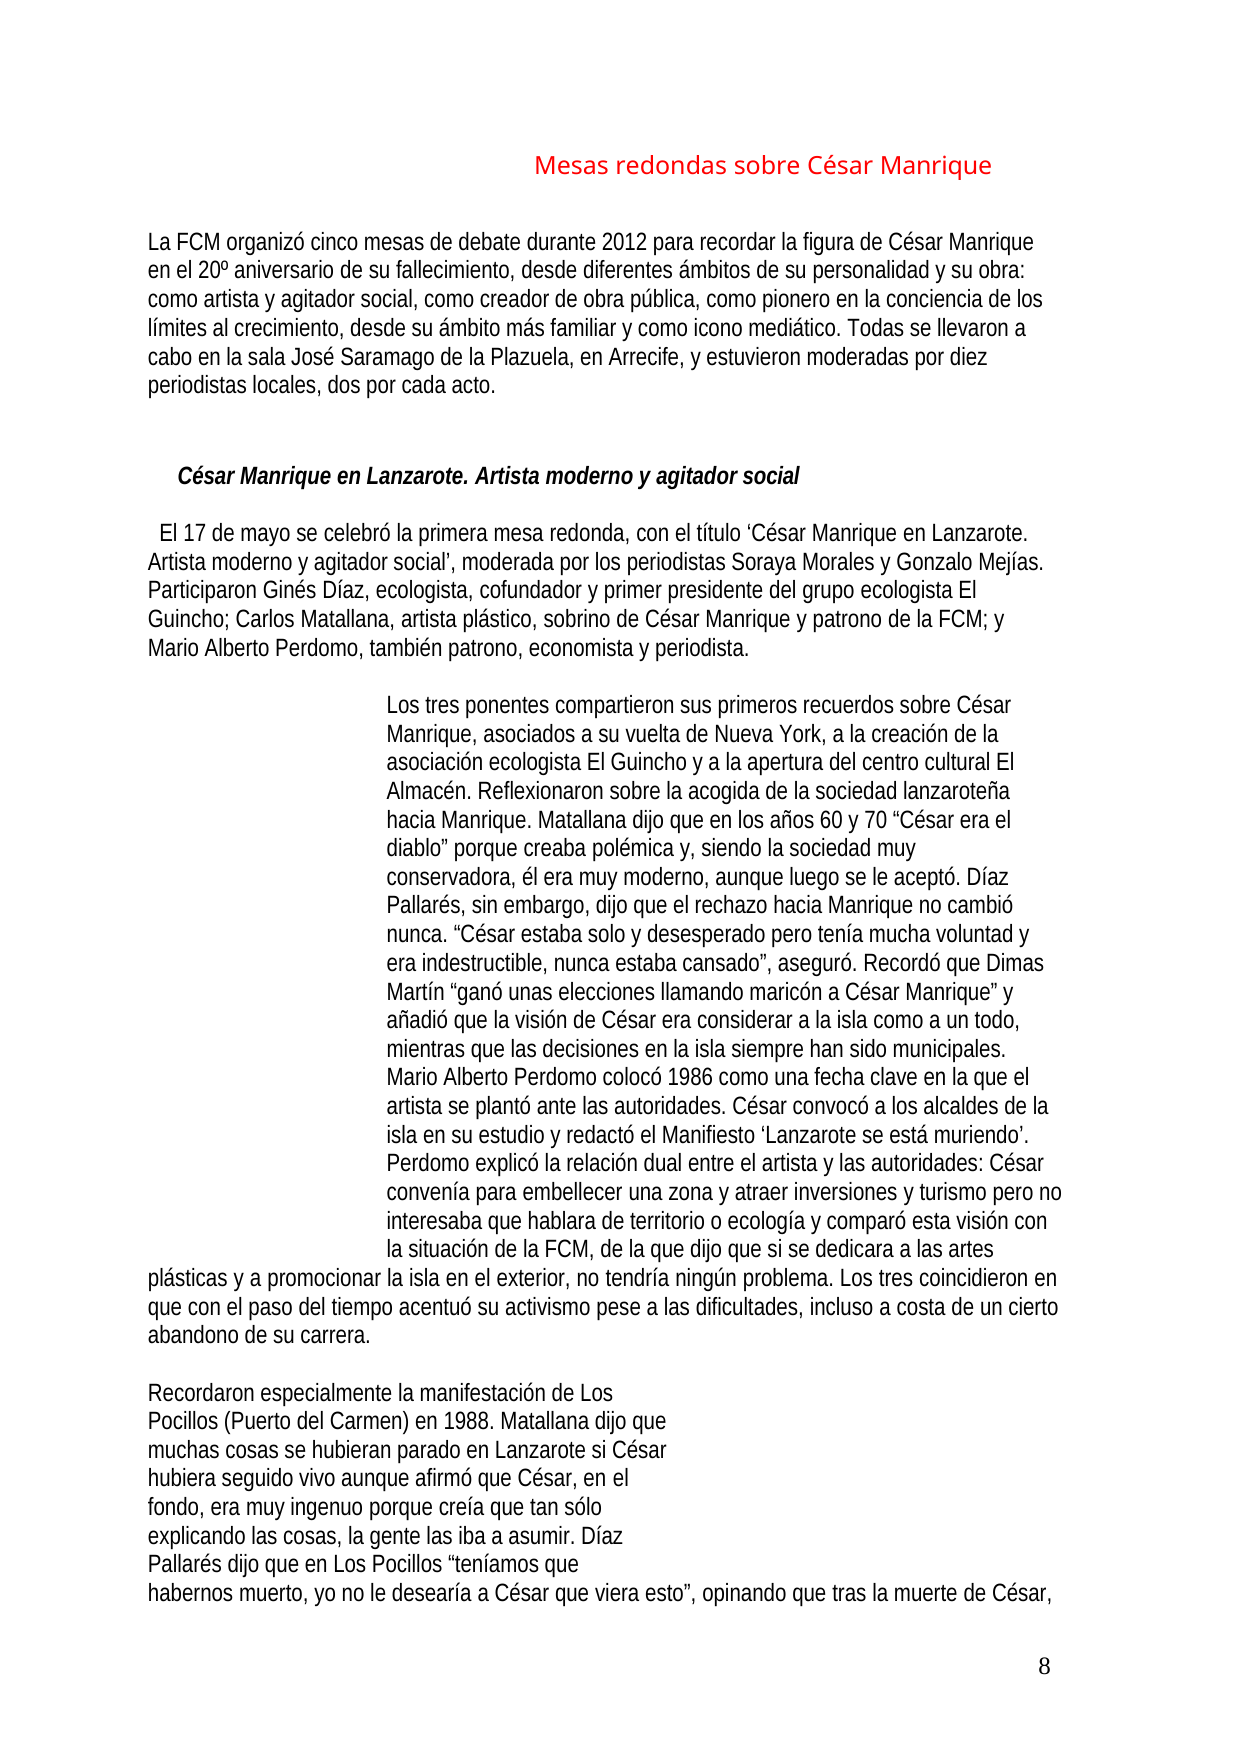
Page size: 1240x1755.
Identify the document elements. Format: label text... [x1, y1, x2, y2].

text habernos muerto, yo no le desearía a César que viera esto”, opinando que tras la muerte de César, [148, 1578, 1056, 1607]
text Mario Alberto Perdomo colocó 1986 como una fecha clave en la que el artista se plantó ante las autoridades. César convocó a los alcaldes de la isla en su estudio y redactó el Manifiesto ‘Lanzarote se está muriendo’. Perdomo explicó la relación dual entre el artista y las autoridades: César convenía para embellecer una zona y atraer inversiones y turismo pero no interesaba que hablara de territorio o ecología y comparó esta visión con la situación de la FCM, de la que dijo que si se dedicara a las artes [386, 1062, 1063, 1263]
text El 17 de mayo se celebró la primera mesa redonda, con el título ‘César Manrique en Lanzarote. Artista moderno y agitador social’, moderada por los periodistas Soraya Morales y Gonzalo Mejías. Participaron Ginés Díaz, ecologista, cofundador y primer presidente del grupo ecologista El Guincho; Carlos Matallana, artista plástico, sobrino de César Manrique y patrono de la FCM; y Mario Alberto Perdomo, también patrono, economista y periodista. [148, 518, 1059, 661]
text plásticas y a promocionar la isla en el exterior, no tendría ningún problema. Los tres coincidieron en que con el paso del tiempo acentuó su activismo pese a las dificultades, incluso a costa de un cierto abandono de su carrera. [148, 1263, 1059, 1349]
text La FCM organizó cinco mesas de debate durante 2012 para recordar la figura de César Manrique en el 20º aniversario de su fallecimiento, desde diferentes ámbitos de su personalidad y su obra: como artista y agitador social, como creador de obra pública, como pionero en la conciencia de los límites al crecimiento, desde su ámbito más familiar y como icono mediático. Todas se llevaron a cabo en la sala José Saramago de la Plazuela, en Arrecife, y estuvieron moderadas por diez periodistas locales, dos por cada acto. [148, 227, 1051, 399]
text Recordaron especialmente la manifestación de Los Pocillos (Puerto del Carmen) en 1988. Matallana dijo que muchas cosas se hubieran parado en Lanzarote si César hubiera seguido vivo aunque afirmó que César, en el fondo, era muy ingenuo porque creía que tan sólo explicando las cosas, la gente las iba a asumir. Díaz Pallarés dijo que en Los Pocillos “teníamos que [148, 1377, 689, 1578]
subtitle Mesas redondas sobre César Manrique [534, 148, 1077, 182]
subtitle César Manrique en Lanzarote. Artista moderno y agitador social [177, 461, 1077, 489]
text Los tres ponentes compartieron sus primeros recuerdos sobre César Manrique, asociados a su vuelta de Nueva York, a la creación de la asociación ecologista El Guincho y a la apertura del centro cultural El Almacén. Reflexionaron sobre la acogida de la sociedad lanzaroteña hacia Manrique. Matallana dijo que en los años 60 y 70 “César era el diablo” porque creaba polémica y, siendo la sociedad muy conservadora, él era muy moderno, aunque luego se le aceptó. Díaz Pallarés, sin embargo, dijo que el rechazo hacia Manrique no cambió nunca. “César estaba solo y desesperado pero tenía mucha voluntad y era indestructible, nunca estaba cansado”, aseguró. Recordó que Dimas Martín “ganó unas elecciones llamando maricón a César Manrique” y añadió que la visión de César era considerar a la isla como a un todo, mientras que las decisiones en la isla siempre han sido municipales. [386, 690, 1051, 1062]
